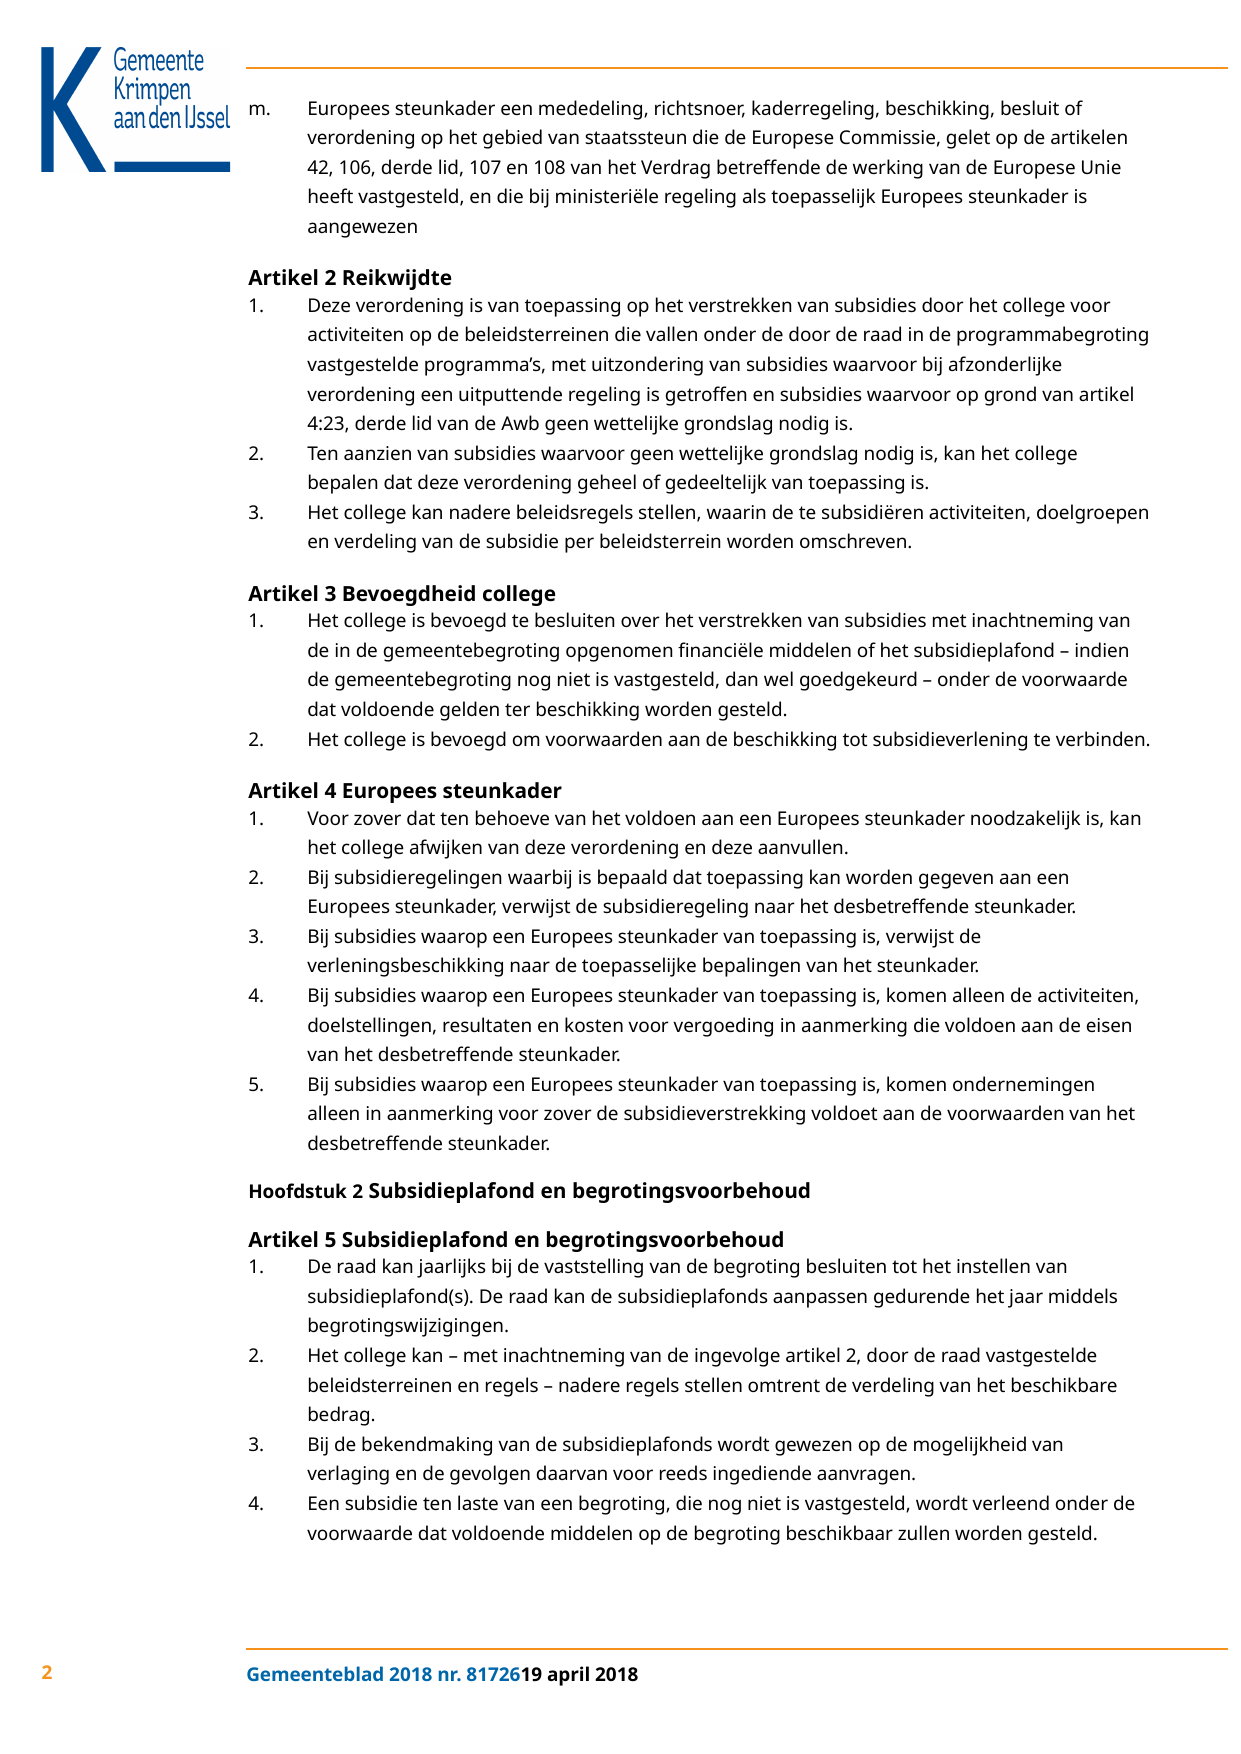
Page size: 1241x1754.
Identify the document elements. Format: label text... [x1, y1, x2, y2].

picture [41, 47, 231, 172]
list Bij de bekendmaking van de subsidieplafonds wordt gewezen op de mogelijkheid van verlaging en de gevolgen daarvan voor reeds ingediende aanvragen. [248, 1431, 1152, 1486]
list De raad kan jaarlijks bij de vaststelling van de begroting besluiten tot het instellen van subsidieplafond(s). De raad kan de subsidieplafonds aanpassen gedurende het jaar middels begrotingswijzigingen. [248, 1253, 1152, 1338]
list Deze verordening is van toepassing op het verstrekken van subsidies door het college voor activiteiten op de beleidsterreinen die vallen onder de door de raad in de programmabegroting vastgestelde programma’s, met uitzondering van subsidies waarvoor bij afzonderlijke verordening een uitputtende regeling is getroffen en subsidies waarvoor op grond van artikel 4:23, derde lid van de Awb geen wettelijke grondslag nodig is. [248, 292, 1152, 436]
text Artikel 4 Europees steunkader [248, 776, 1152, 805]
list Bij subsidies waarop een Europees steunkader van toepassing is, komen ondernemingen alleen in aanmerking voor zover de subsidieverstrekking voldoet aan de voorwaarden van het desbetreffende steunkader. [248, 1071, 1152, 1156]
list Het college is bevoegd om voorwaarden aan de beschikking tot subsidieverlening te verbinden. [248, 726, 1152, 752]
list Bij subsidies waarop een Europees steunkader van toepassing is, verwijst de verleningsbeschikking naar de toepasselijke bepalingen van het steunkader. [248, 923, 1152, 978]
text Artikel 2 Reikwijdte [248, 263, 1152, 292]
list Het college kan – met inachtneming van de ingevolge artikel 2, door de raad vastgestelde beleidsterreinen en regels – nadere regels stellen omtrent de verdeling van het beschikbare bedrag. [248, 1342, 1152, 1427]
list Europees steunkader een mededeling, richtsnoer, kaderregeling, beschikking, besluit of verordening op het gebied van staatssteun die de Europese Commissie, gelet op de artikelen 42, 106, derde lid, 107 en 108 van het Verdrag betreffende de werking van de Europese Unie heeft vastgesteld, en die bij ministeriële regeling als toepasselijk Europees steunkader is aangewezen [248, 95, 1152, 239]
list Voor zover dat ten behoeve van het voldoen aan een Europees steunkader noodzakelijk is, kan het college afwijken van deze verordening en deze aanvullen. [248, 805, 1152, 860]
text Hoofdstuk 2 Subsidieplafond en begrotingsvoorbehoud [248, 1176, 1152, 1204]
list Bij subsidieregelingen waarbij is bepaald dat toepassing kan worden gegeven aan een Europees steunkader, verwijst de subsidieregeling naar het desbetreffende steunkader. [248, 864, 1152, 919]
list Het college kan nadere beleidsregels stellen, waarin de te subsidiëren activiteiten, doelgroepen en verdeling van de subsidie per beleidsterrein worden omschreven. [248, 499, 1152, 554]
text Artikel 3 Bevoegdheid college [248, 579, 1152, 607]
list Een subsidie ten laste van een begroting, die nog niet is vastgesteld, wordt verleend onder de voorwaarde dat voldoende middelen op de begroting beschikbaar zullen worden gesteld. [248, 1490, 1152, 1545]
list Ten aanzien van subsidies waarvoor geen wettelijke grondslag nodig is, kan het college bepalen dat deze verordening geheel of gedeeltelijk van toepassing is. [248, 440, 1152, 495]
list Bij subsidies waarop een Europees steunkader van toepassing is, komen alleen de activiteiten, doelstellingen, resultaten en kosten voor vergoeding in aanmerking die voldoen aan de eisen van het desbetreffende steunkader. [248, 982, 1152, 1067]
text Artikel 5 Subsidieplafond en begrotingsvoorbehoud [248, 1225, 1152, 1253]
list Het college is bevoegd te besluiten over het verstrekken van subsidies met inachtneming van de in de gemeentebegroting opgenomen financiële middelen of het subsidieplafond – indien de gemeentebegroting nog niet is vastgesteld, dan wel goedgekeurd – onder de voorwaarde dat voldoende gelden ter beschikking worden gesteld. [248, 607, 1152, 722]
